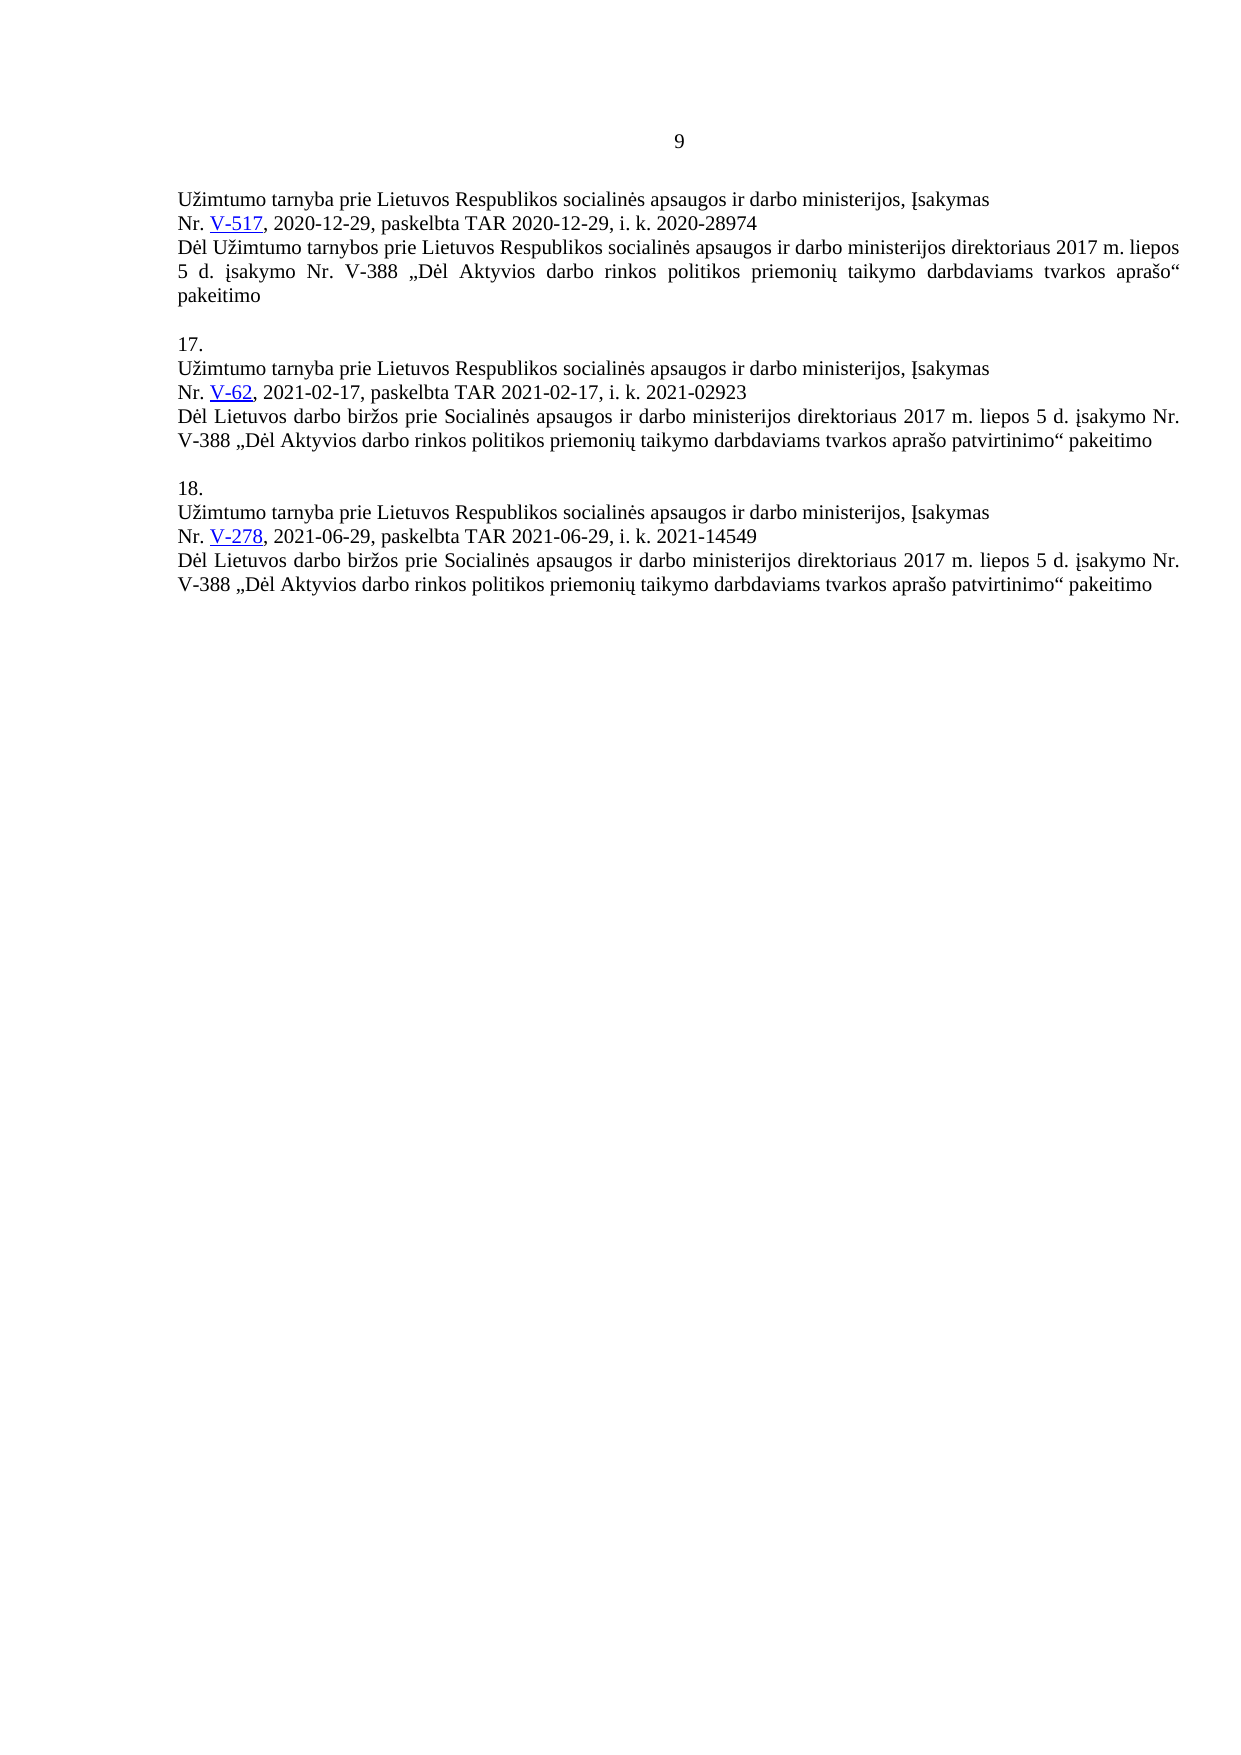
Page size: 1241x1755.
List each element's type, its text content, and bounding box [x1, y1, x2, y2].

text Dėl Užimtumo tarnybos prie Lietuvos Respublikos socialinės apsaugos ir darbo ministerijos direktoriaus 2017 m. liepos 5 d. įsakymo Nr. V-388 „Dėl Aktyvios darbo rinkos politikos priemonių taikymo darbdaviams tvarkos aprašo“ pakeitimo [177, 235, 1181, 307]
text Užimtumo tarnyba prie Lietuvos Respublikos socialinės apsaugos ir darbo ministerijos, Įsakymas [177, 187, 1181, 211]
text 17. [177, 331, 1181, 356]
text Užimtumo tarnyba prie Lietuvos Respublikos socialinės apsaugos ir darbo ministerijos, Įsakymas [177, 356, 1181, 379]
text Užimtumo tarnyba prie Lietuvos Respublikos socialinės apsaugos ir darbo ministerijos, Įsakymas [177, 500, 1181, 524]
text Nr. V-517, 2020-12-29, paskelbta TAR 2020-12-29, i. k. 2020-28974 [177, 211, 1181, 235]
text Dėl Lietuvos darbo biržos prie Socialinės apsaugos ir darbo ministerijos direktoriaus 2017 m. liepos 5 d. įsakymo Nr. V-388 „Dėl Aktyvios darbo rinkos politikos priemonių taikymo darbdaviams tvarkos aprašo patvirtinimo“ pakeitimo [177, 548, 1181, 596]
text Nr. V-278, 2021-06-29, paskelbta TAR 2021-06-29, i. k. 2021-14549 [177, 524, 1181, 548]
text Nr. V-62, 2021-02-17, paskelbta TAR 2021-02-17, i. k. 2021-02923 [177, 379, 1181, 404]
text 18. [177, 476, 1181, 500]
text Dėl Lietuvos darbo biržos prie Socialinės apsaugos ir darbo ministerijos direktoriaus 2017 m. liepos 5 d. įsakymo Nr. V-388 „Dėl Aktyvios darbo rinkos politikos priemonių taikymo darbdaviams tvarkos aprašo patvirtinimo“ pakeitimo [177, 404, 1181, 452]
